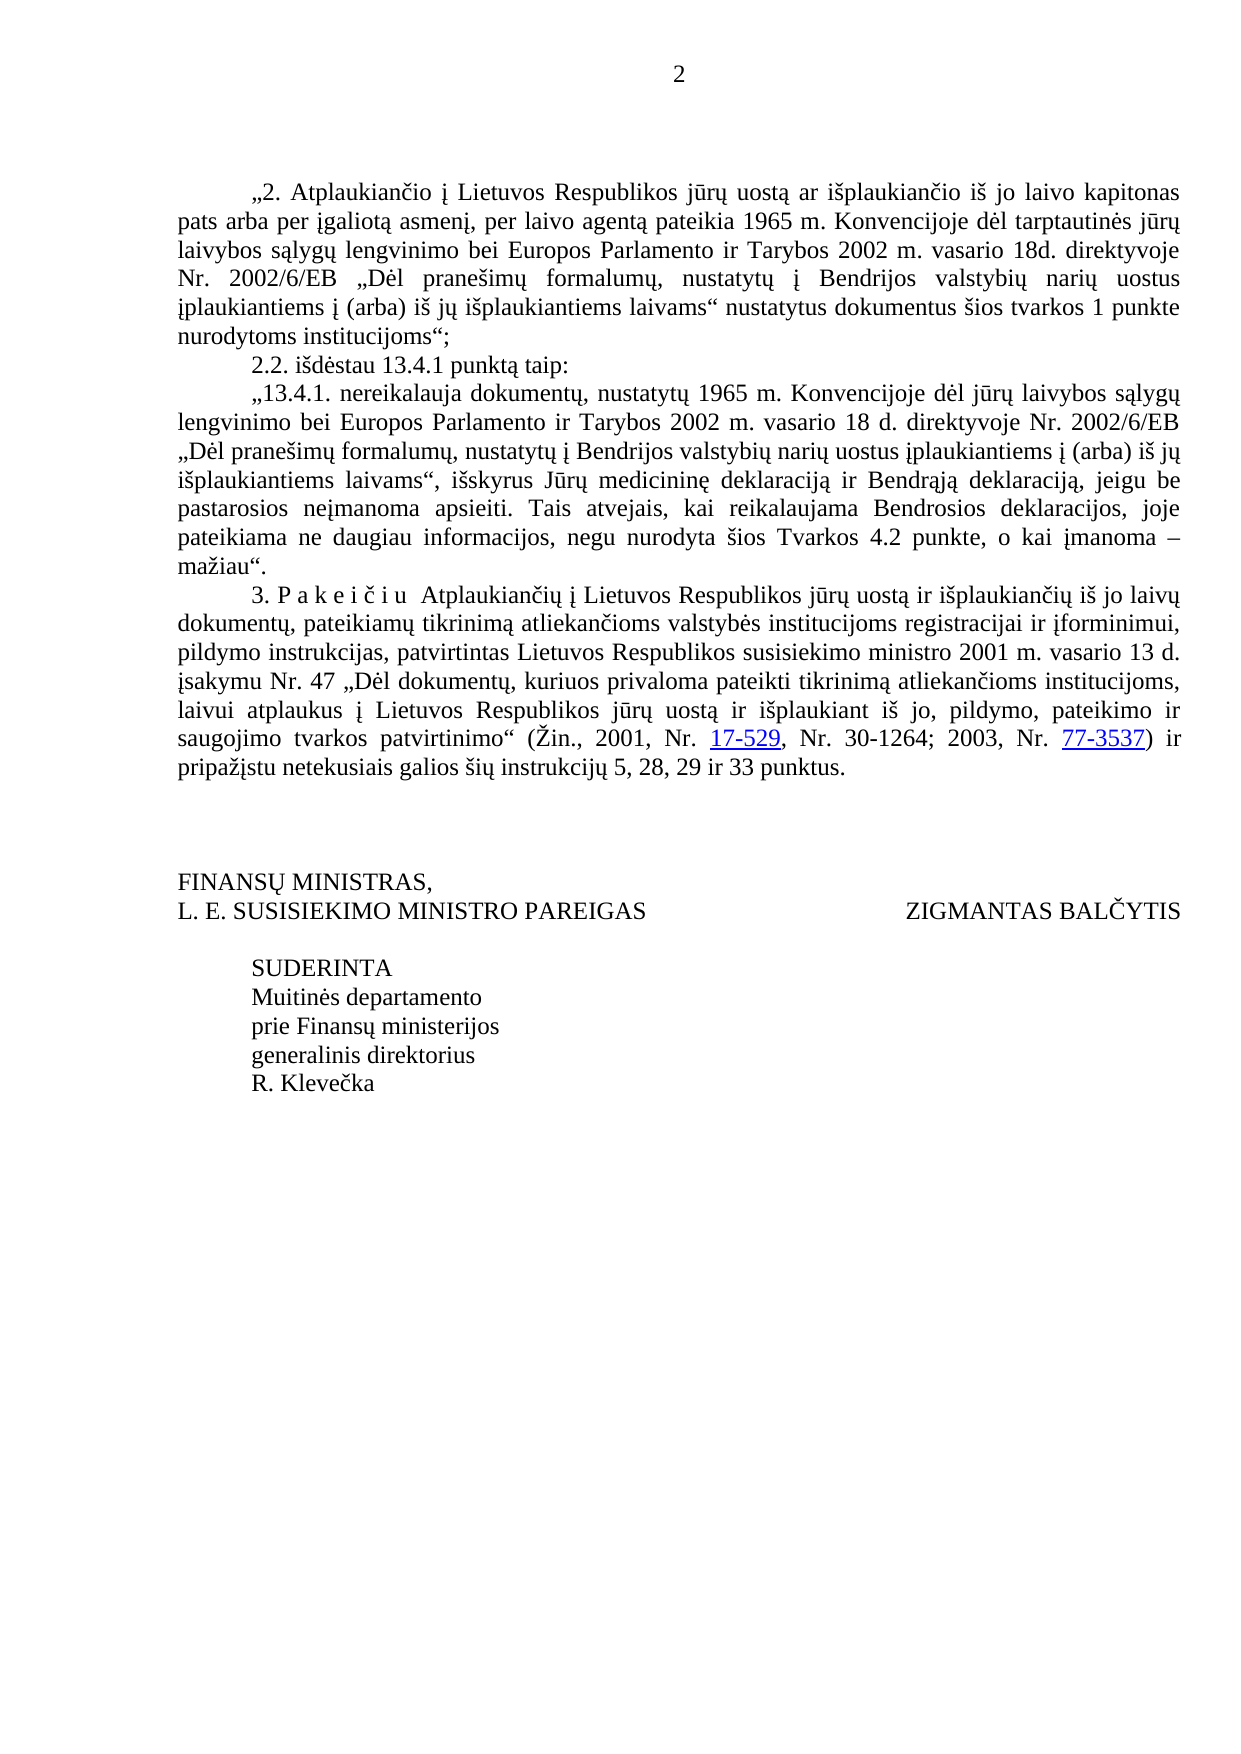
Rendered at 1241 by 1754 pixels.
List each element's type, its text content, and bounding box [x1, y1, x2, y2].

text FINANSŲ MINISTRAS, [177, 867, 1181, 896]
text prie Finansų ministerijos [177, 1011, 1181, 1040]
text „2. Atplaukiančio į Lietuvos Respublikos jūrų uostą ar išplaukiančio iš jo laivo kapitonas pats arba per įgaliotą asmenį, per laivo agentą pateikia 1965 m. Konvencijoje dėl tarptautinės jūrų laivybos sąlygų lengvinimo bei Europos Parlamento ir Tarybos 2002 m. vasario 18d. direktyvoje Nr. 2002/6/EB „Dėl pranešimų formalumų, nustatytų į Bendrijos valstybių narių uostus įplaukiantiems į (arba) iš jų išplaukiantiems laivams“ nustatytus dokumentus šios tvarkos 1 punkte nurodytoms institucijoms“; [177, 177, 1181, 350]
text R. Klevečka [177, 1068, 1181, 1097]
text 2.2. išdėstau 13.4.1 punktą taip: [177, 350, 1181, 378]
text L. E. SUSISIEKIMO MINISTRO PAREIGAS ZIGMANTAS BALČYTIS [177, 896, 1181, 925]
text „13.4.1. nereikalauja dokumentų, nustatytų 1965 m. Konvencijoje dėl jūrų laivybos sąlygų lengvinimo bei Europos Parlamento ir Tarybos 2002 m. vasario 18 d. direktyvoje Nr. 2002/6/EB „Dėl pranešimų formalumų, nustatytų į Bendrijos valstybių narių uostus įplaukiantiems į (arba) iš jų išplaukiantiems laivams“, išskyrus Jūrų medicininę deklaraciją ir Bendrąją deklaraciją, jeigu be pastarosios neįmanoma apsieiti. Tais atvejais, kai reikalaujama Bendrosios deklaracijos, joje pateikiama ne daugiau informacijos, negu nurodyta šios Tvarkos 4.2 punkte, o kai įmanoma – mažiau“. [177, 378, 1181, 580]
text SUDERINTA [177, 953, 1181, 982]
text Muitinės departamento [177, 982, 1181, 1011]
text 3. Pakeičiu Atplaukiančių į Lietuvos Respublikos jūrų uostą ir išplaukiančių iš jo laivų dokumentų, pateikiamų tikrinimą atliekančioms valstybės institucijoms registracijai ir įforminimui, pildymo instrukcijas, patvirtintas Lietuvos Respublikos susisiekimo ministro 2001 m. vasario 13 d. įsakymu Nr. 47 „Dėl dokumentų, kuriuos privaloma pateikti tikrinimą atliekančioms institucijoms, laivui atplaukus į Lietuvos Respublikos jūrų uostą ir išplaukiant iš jo, pildymo, pateikimo ir saugojimo tvarkos patvirtinimo“ (Žin., 2001, Nr. 17-529, Nr. 30-1264; 2003, Nr. 77-3537) ir pripažįstu netekusiais galios šių instrukcijų 5, 28, 29 ir 33 punktus. [177, 580, 1181, 781]
text generalinis direktorius [177, 1040, 1181, 1068]
